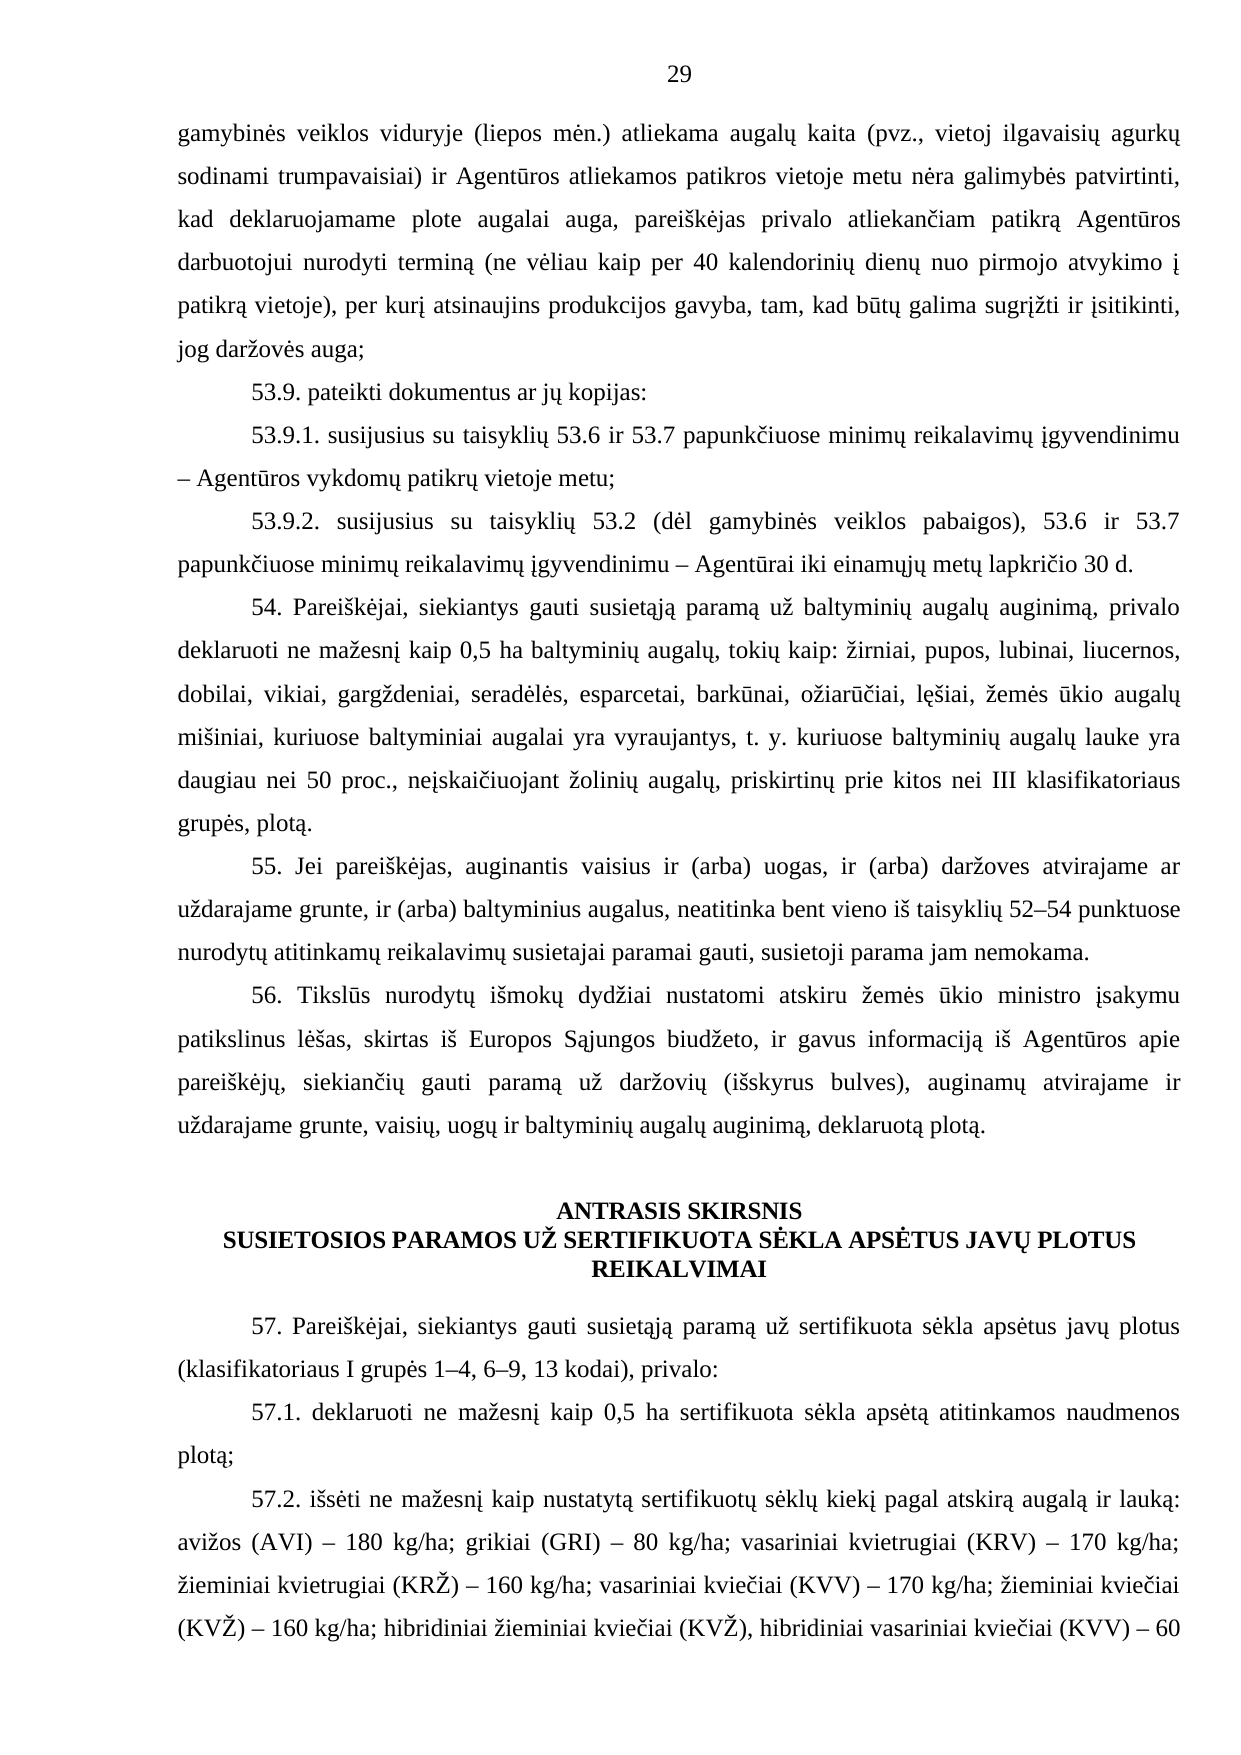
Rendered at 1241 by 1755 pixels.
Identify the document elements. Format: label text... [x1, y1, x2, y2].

text 56. Tikslūs nurodytų išmokų dydžiai nustatomi atskiru žemės ūkio ministro įsakymu patikslinus lėšas, skirtas iš Europos Sąjungos biudžeto, ir gavus informaciją iš Agentūros apie pareiškėjų, siekiančių gauti paramą už daržovių (išskyrus bulves), auginamų atvirajame ir uždarajame grunte, vaisių, uogų ir baltyminių augalų auginimą, deklaruotą plotą. [177, 981, 1181, 1139]
text 53.9. pateikti dokumentus ar jų kopijas: [177, 377, 1181, 406]
text 53.9.1. susijusius su taisyklių 53.6 ir 53.7 papunkčiuose minimų reikalavimų įgyvendinimu – Agentūros vykdomų patikrų vietoje metu; [177, 420, 1181, 492]
text gamybinės veiklos viduryje (liepos mėn.) atliekama augalų kaita (pvz., vietoj ilgavaisių agurkų sodinami trumpavaisiai) ir Agentūros atliekamos patikros vietoje metu nėra galimybės patvirtinti, kad deklaruojamame plote augalai auga, pareiškėjas privalo atliekančiam patikrą Agentūros darbuotojui nurodyti terminą (ne vėliau kaip per 40 kalendorinių dienų nuo pirmojo atvykimo į patikrą vietoje), per kurį atsinaujins produkcijos gavyba, tam, kad būtų galima sugrįžti ir įsitikinti, jog daržovės auga; [177, 118, 1181, 362]
text SUSIETOSIOS PARAMOS UŽ SERTIFIKUOTA SĖKLA APSĖTUS JAVŲ PLOTUS REIKALVIMAI [177, 1225, 1181, 1282]
text 57. Pareiškėjai, siekiantys gauti susietąją paramą už sertifikuota sėkla apsėtus javų plotus (klasifikatoriaus I grupės 1–4, 6–9, 13 kodai), privalo: [177, 1311, 1181, 1383]
text 57.2. išsėti ne mažesnį kaip nustatytą sertifikuotų sėklų kiekį pagal atskirą augalą ir lauką: avižos (AVI) – 180 kg/ha; grikiai (GRI) – 80 kg/ha; vasariniai kvietrugiai (KRV) – 170 kg/ha; žieminiai kvietrugiai (KRŽ) – 160 kg/ha; vasariniai kviečiai (KVV) – 170 kg/ha; žieminiai kviečiai (KVŽ) – 160 kg/ha; hibridiniai žieminiai kviečiai (KVŽ), hibridiniai vasariniai kviečiai (KVV) – 60 [177, 1484, 1181, 1642]
text ANTRASIS SKIRSNIS [177, 1196, 1181, 1225]
text 57.1. deklaruoti ne mažesnį kaip 0,5 ha sertifikuota sėkla apsėtą atitinkamos naudmenos plotą; [177, 1397, 1181, 1469]
text 55. Jei pareiškėjas, auginantis vaisius ir (arba) uogas, ir (arba) daržoves atvirajame ar uždarajame grunte, ir (arba) baltyminius augalus, neatitinka bent vieno iš taisyklių 52–54 punktuose nurodytų atitinkamų reikalavimų susietajai paramai gauti, susietoji parama jam nemokama. [177, 851, 1181, 966]
text 53.9.2. susijusius su taisyklių 53.2 (dėl gamybinės veiklos pabaigos), 53.6 ir 53.7 papunkčiuose minimų reikalavimų įgyvendinimu – Agentūrai iki einamųjų metų lapkričio 30 d. [177, 506, 1181, 578]
text 54. Pareiškėjai, siekiantys gauti susietąją paramą už baltyminių augalų auginimą, privalo deklaruoti ne mažesnį kaip 0,5 ha baltyminių augalų, tokių kaip: žirniai, pupos, lubinai, liucernos, dobilai, vikiai, gargždeniai, seradėlės, esparcetai, barkūnai, ožiarūčiai, lęšiai, žemės ūkio augalų mišiniai, kuriuose baltyminiai augalai yra vyraujantys, t. y. kuriuose baltyminių augalų lauke yra daugiau nei 50 proc., neįskaičiuojant žolinių augalų, priskirtinų prie kitos nei III klasifikatoriaus grupės, plotą. [177, 592, 1181, 837]
